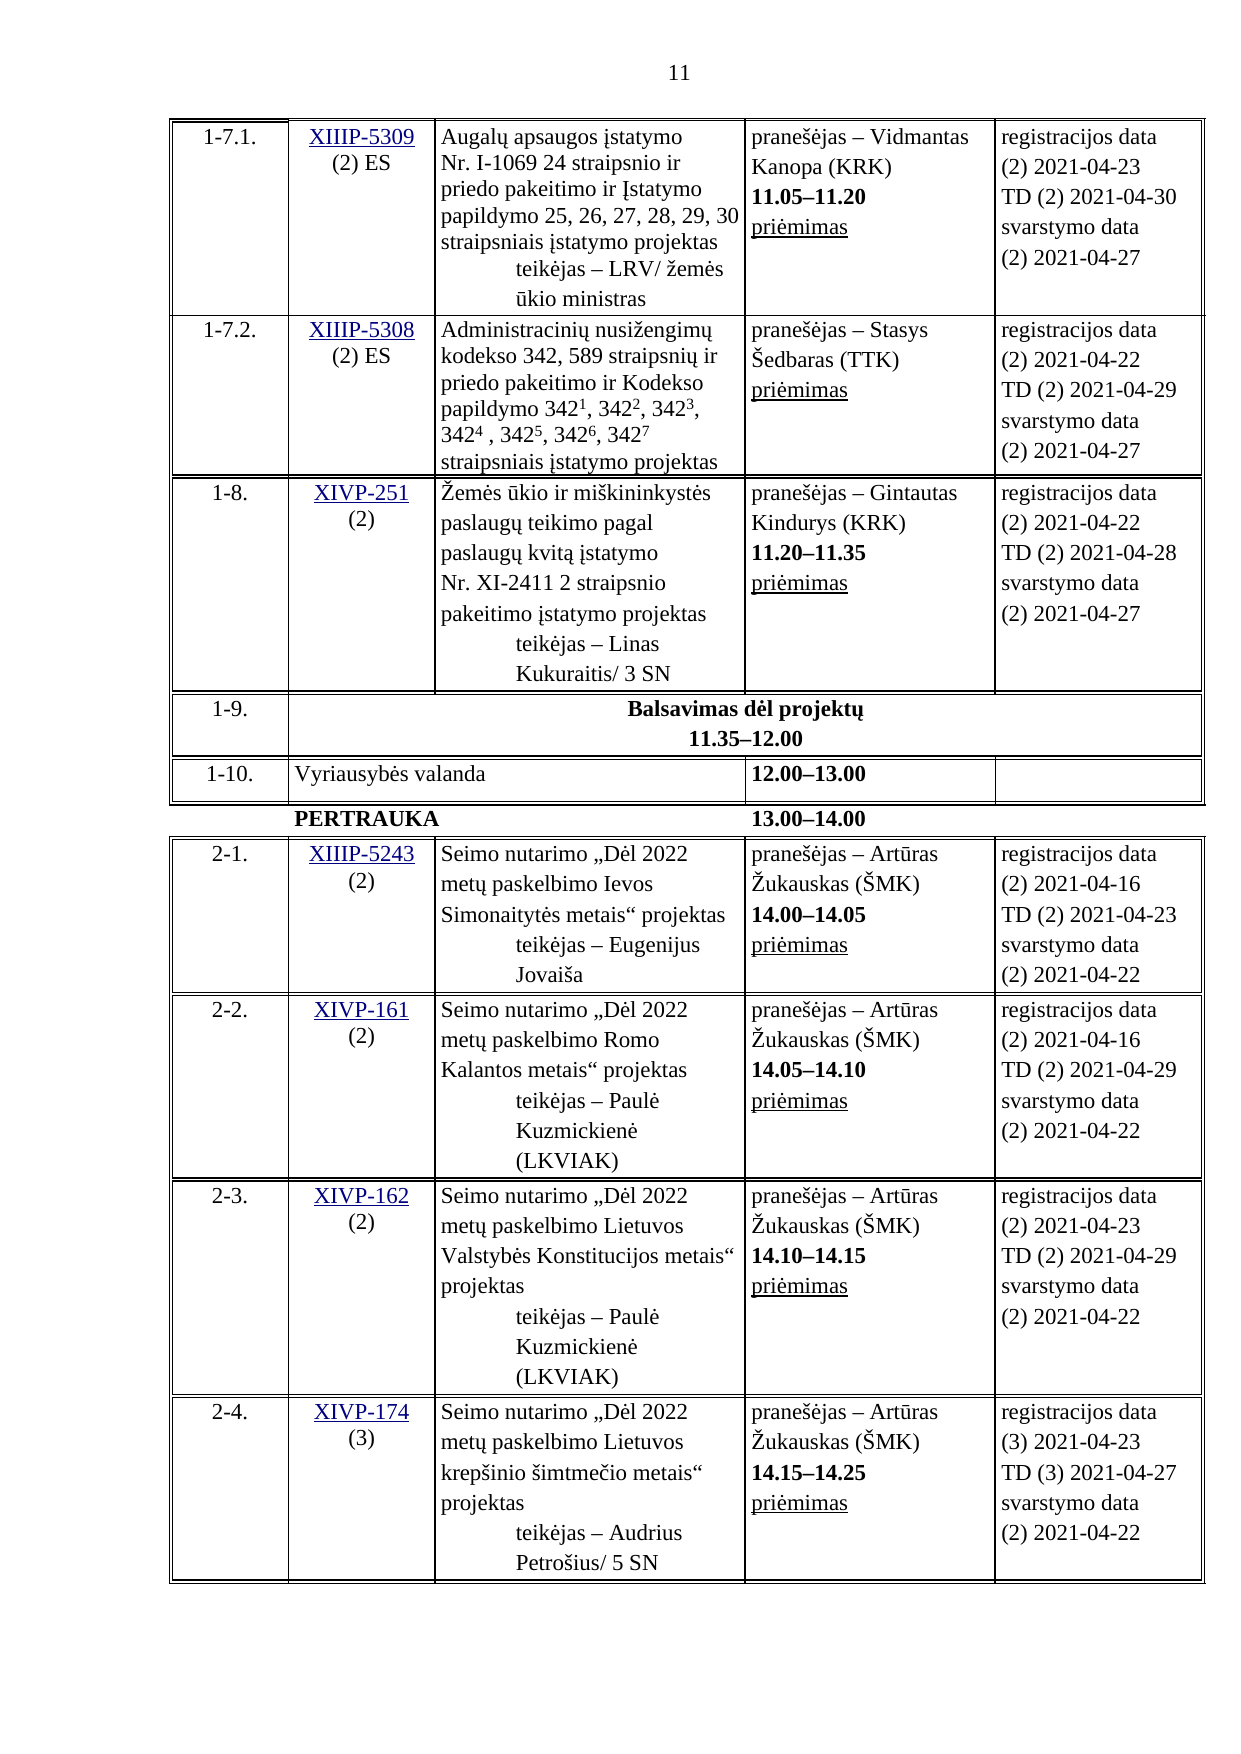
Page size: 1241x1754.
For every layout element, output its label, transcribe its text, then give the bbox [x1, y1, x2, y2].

table_cell [1205, 991, 1240, 1177]
table_cell 1-7.1. [173, 123, 288, 315]
table_cell [171, 806, 288, 836]
table_cell 2-3. [173, 1182, 288, 1393]
table_cell [1205, 755, 1240, 801]
table_cell XIIIP-5308 (2) ES [289, 316, 434, 474]
table_cell [1205, 690, 1240, 755]
table_cell registracijos data (3) 2021-04-23 TD (3) 2021-04-27 svarstymo data (2) 2021-04-22 [996, 1398, 1201, 1579]
table_cell [1205, 1177, 1240, 1393]
table_cell [1203, 801, 1240, 836]
table_cell Administracinių nusižengimų kodekso 342, 589 straipsnių ir priedo pakeitimo ir Kodekso papildymo 3421, 3422, 3423, 3424 , 3425, 3426, 3427 straipsniais įstatymo projektas [436, 316, 744, 474]
table_cell PERTRAUKA [288, 806, 745, 836]
table_cell registracijos data (2) 2021-04-23 TD (2) 2021-04-29 svarstymo data (2) 2021-04-22 [996, 1182, 1201, 1393]
table_cell [1205, 1394, 1240, 1579]
table_cell [1205, 118, 1240, 315]
table_cell Seimo nutarimo „Dėl 2022 metų paskelbimo Lietuvos Valstybės Konstitucijos metais“ projektas teikėjas – Paulė Kuzmickienė (LKVIAK) [436, 1182, 744, 1393]
table_cell Seimo nutarimo „Dėl 2022 metų paskelbimo Lietuvos krepšinio šimtmečio metais“ projektas teikėjas – Audrius Petrošius/ 5 SN [436, 1398, 744, 1579]
table_cell Žemės ūkio ir miškininkystės paslaugų teikimo pagal paslaugų kvitą įstatymo Nr. XI-2411 2 straipsnio pakeitimo įstatymo projektas teikėjas – Linas Kukuraitis/ 3 SN [436, 479, 744, 690]
table_cell pranešėjas – Artūras Žukauskas (ŠMK) 14.15–14.25 priėmimas [746, 1398, 994, 1579]
table_cell [996, 760, 1201, 801]
table_cell XIVP-162 (2) [289, 1182, 434, 1393]
table_cell XIVP-251 (2) [289, 479, 434, 690]
table_cell 1-9. [173, 695, 288, 755]
table_cell XIVP-161 (2) [289, 996, 434, 1177]
table_cell 2-2. [173, 996, 288, 1177]
table_cell pranešėjas – Gintautas Kindurys (KRK) 11.20–11.35 priėmimas [746, 479, 994, 690]
table_cell Augalų apsaugos įstatymo Nr. I-1069 24 straipsnio ir priedo pakeitimo ir Įstatymo papildymo 25, 26, 27, 28, 29, 30 straipsniais įstatymo projektas teikėjas – LRV/ žemės ūkio ministras [436, 121, 744, 315]
table_cell XIVP-174 (3) [289, 1398, 434, 1579]
table_cell pranešėjas – Artūras Žukauskas (ŠMK) 14.05–14.10 priėmimas [746, 996, 994, 1177]
table_cell pranešėjas – Artūras Žukauskas (ŠMK) 14.00–14.05 priėmimas [746, 840, 994, 991]
table_cell [1205, 315, 1240, 474]
table_cell 1-8. [173, 479, 288, 690]
table_cell 13.00–14.00 [745, 806, 995, 836]
table_cell pranešėjas – Stasys Šedbaras (TTK) priėmimas [746, 316, 994, 474]
table_cell pranešėjas – Artūras Žukauskas (ŠMK) 14.10–14.15 priėmimas [746, 1182, 994, 1393]
table_cell 2-4. [173, 1398, 288, 1579]
table_cell registracijos data (2) 2021-04-22 TD (2) 2021-04-29 svarstymo data (2) 2021-04-27 [996, 316, 1201, 474]
table_cell registracijos data (2) 2021-04-16 TD (2) 2021-04-29 svarstymo data (2) 2021-04-22 [996, 996, 1201, 1177]
table_cell [995, 806, 1203, 836]
table_cell 2-1. [173, 840, 288, 991]
table_cell 12.00–13.00 [746, 760, 995, 801]
table_cell Balsavimas dėl projektų 11.35–12.00 [289, 695, 1201, 755]
table_cell Seimo nutarimo „Dėl 2022 metų paskelbimo Ievos Simonaitytės metais“ projektas teikėjas – Eugenijus Jovaiša [436, 840, 744, 991]
table_cell 1-7.2. [173, 316, 288, 474]
table_cell XIIIP-5243 (2) [289, 840, 434, 991]
table_cell registracijos data (2) 2021-04-22 TD (2) 2021-04-28 svarstymo data (2) 2021-04-27 [996, 479, 1201, 690]
table_cell Seimo nutarimo „Dėl 2022 metų paskelbimo Romo Kalantos metais“ projektas teikėjas – Paulė Kuzmickienė (LKVIAK) [436, 996, 744, 1177]
table_cell pranešėjas – Vidmantas Kanopa (KRK) 11.05–11.20 priėmimas [746, 121, 994, 315]
table_cell XIIIP-5309 (2) ES [289, 121, 434, 315]
table_cell 1-10. [173, 760, 288, 801]
table_cell [1205, 836, 1240, 991]
table_cell registracijos data (2) 2021-04-16 TD (2) 2021-04-23 svarstymo data (2) 2021-04-22 [996, 840, 1201, 991]
table_cell registracijos data (2) 2021-04-23 TD (2) 2021-04-30 svarstymo data (2) 2021-04-27 [996, 121, 1201, 315]
table_cell Vyriausybės valanda [289, 760, 745, 801]
table_cell [1205, 474, 1240, 690]
